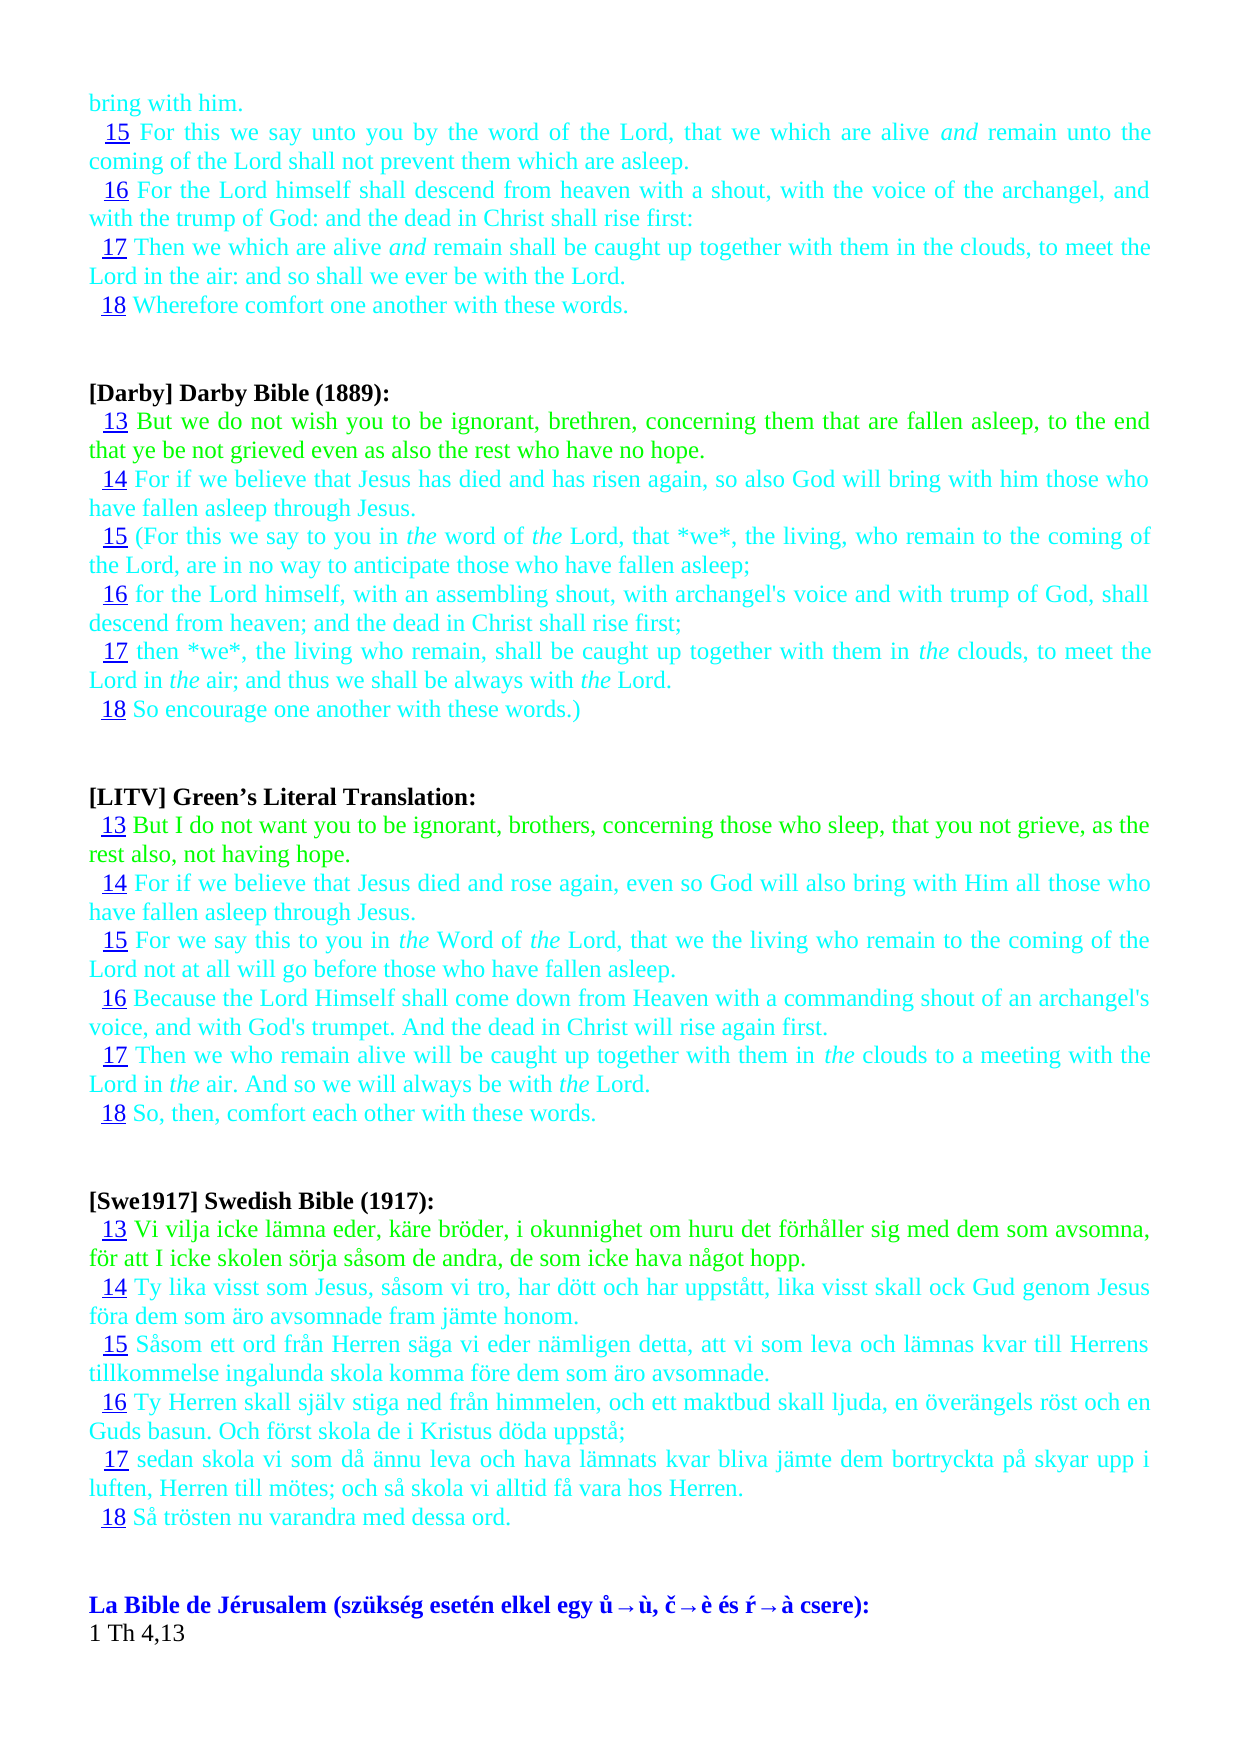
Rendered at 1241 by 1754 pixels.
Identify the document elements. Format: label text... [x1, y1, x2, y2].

text 1 Th 4,13 [88, 1618, 1152, 1647]
text [Darby] Darby Bible (1889): [88, 378, 1152, 406]
text 13 But we do not wish you to be ignorant, brethren, concerning them that are fallen asleep, to the end that ye be not grieved even as also the rest who have no hope. 14 For if we believe that Jesus has died and has risen again, so also God will bring with him those who have fallen asleep through Jesus. 15 (For this we say to you in the word of the Lord, that *we*, the living, who remain to the coming of the Lord, are in no way to anticipate those who have fallen asleep; 16 for the Lord himself, with an assembling shout, with archangel's voice and with trump of God, shall descend from heaven; and the dead in Christ shall rise first; 17 then *we*, the living who remain, shall be caught up together with them in the clouds, to meet the Lord in the air; and thus we shall be always with the Lord. 18 So encourage one another with these words.) [88, 406, 1152, 723]
text 13 But I do not want you to be ignorant, brothers, concerning those who sleep, that you not grieve, as the rest also, not having hope. 14 For if we believe that Jesus died and rose again, even so God will also bring with Him all those who have fallen asleep through Jesus. 15 For we say this to you in the Word of the Lord, that we the living who remain to the coming of the Lord not at all will go before those who have fallen asleep. 16 Because the Lord Himself shall come down from Heaven with a commanding shout of an archangel's voice, and with God's trumpet. And the dead in Christ will rise again first. 17 Then we who remain alive will be caught up together with them in the clouds to a meeting with the Lord in the air. And so we will always be with the Lord. 18 So, then, comfort each other with these words. [88, 810, 1152, 1127]
text [Swe1917] Swedish Bible (1917): [88, 1186, 1152, 1214]
text bring with him. 15 For this we say unto you by the word of the Lord, that we which are alive and remain unto the coming of the Lord shall not prevent them which are asleep. 16 For the Lord himself shall descend from heaven with a shout, with the voice of the archangel, and with the trump of God: and the dead in Christ shall rise first: 17 Then we which are alive and remain shall be caught up together with them in the clouds, to meet the Lord in the air: and so shall we ever be with the Lord. 18 Wherefore comfort one another with these words. [88, 88, 1152, 318]
text [LITV] Green’s Literal Translation: [88, 782, 1152, 810]
text 13 Vi vilja icke lämna eder, käre bröder, i okunnighet om huru det förhåller sig med dem som avsomna, för att I icke skolen sörja såsom de andra, de som icke hava något hopp. 14 Ty lika visst som Jesus, såsom vi tro, har dött och har uppstått, lika visst skall ock Gud genom Jesus föra dem som äro avsomnade fram jämte honom. 15 Såsom ett ord från Herren säga vi eder nämligen detta, att vi som leva och lämnas kvar till Herrens tillkommelse ingalunda skola komma före dem som äro avsomnade. 16 Ty Herren skall själv stiga ned från himmelen, och ett maktbud skall ljuda, en överängels röst och en Guds basun. Och först skola de i Kristus döda uppstå; 17 sedan skola vi som då ännu leva och hava lämnats kvar bliva jämte dem bortryckta på skyar upp i luften, Herren till mötes; och så skola vi alltid få vara hos Herren. 18 Så trösten nu varandra med dessa ord. [88, 1214, 1152, 1531]
text La Bible de Jérusalem (szükség esetén elkel egy ů→ù, č→è és ŕ→à csere): [88, 1590, 1152, 1618]
